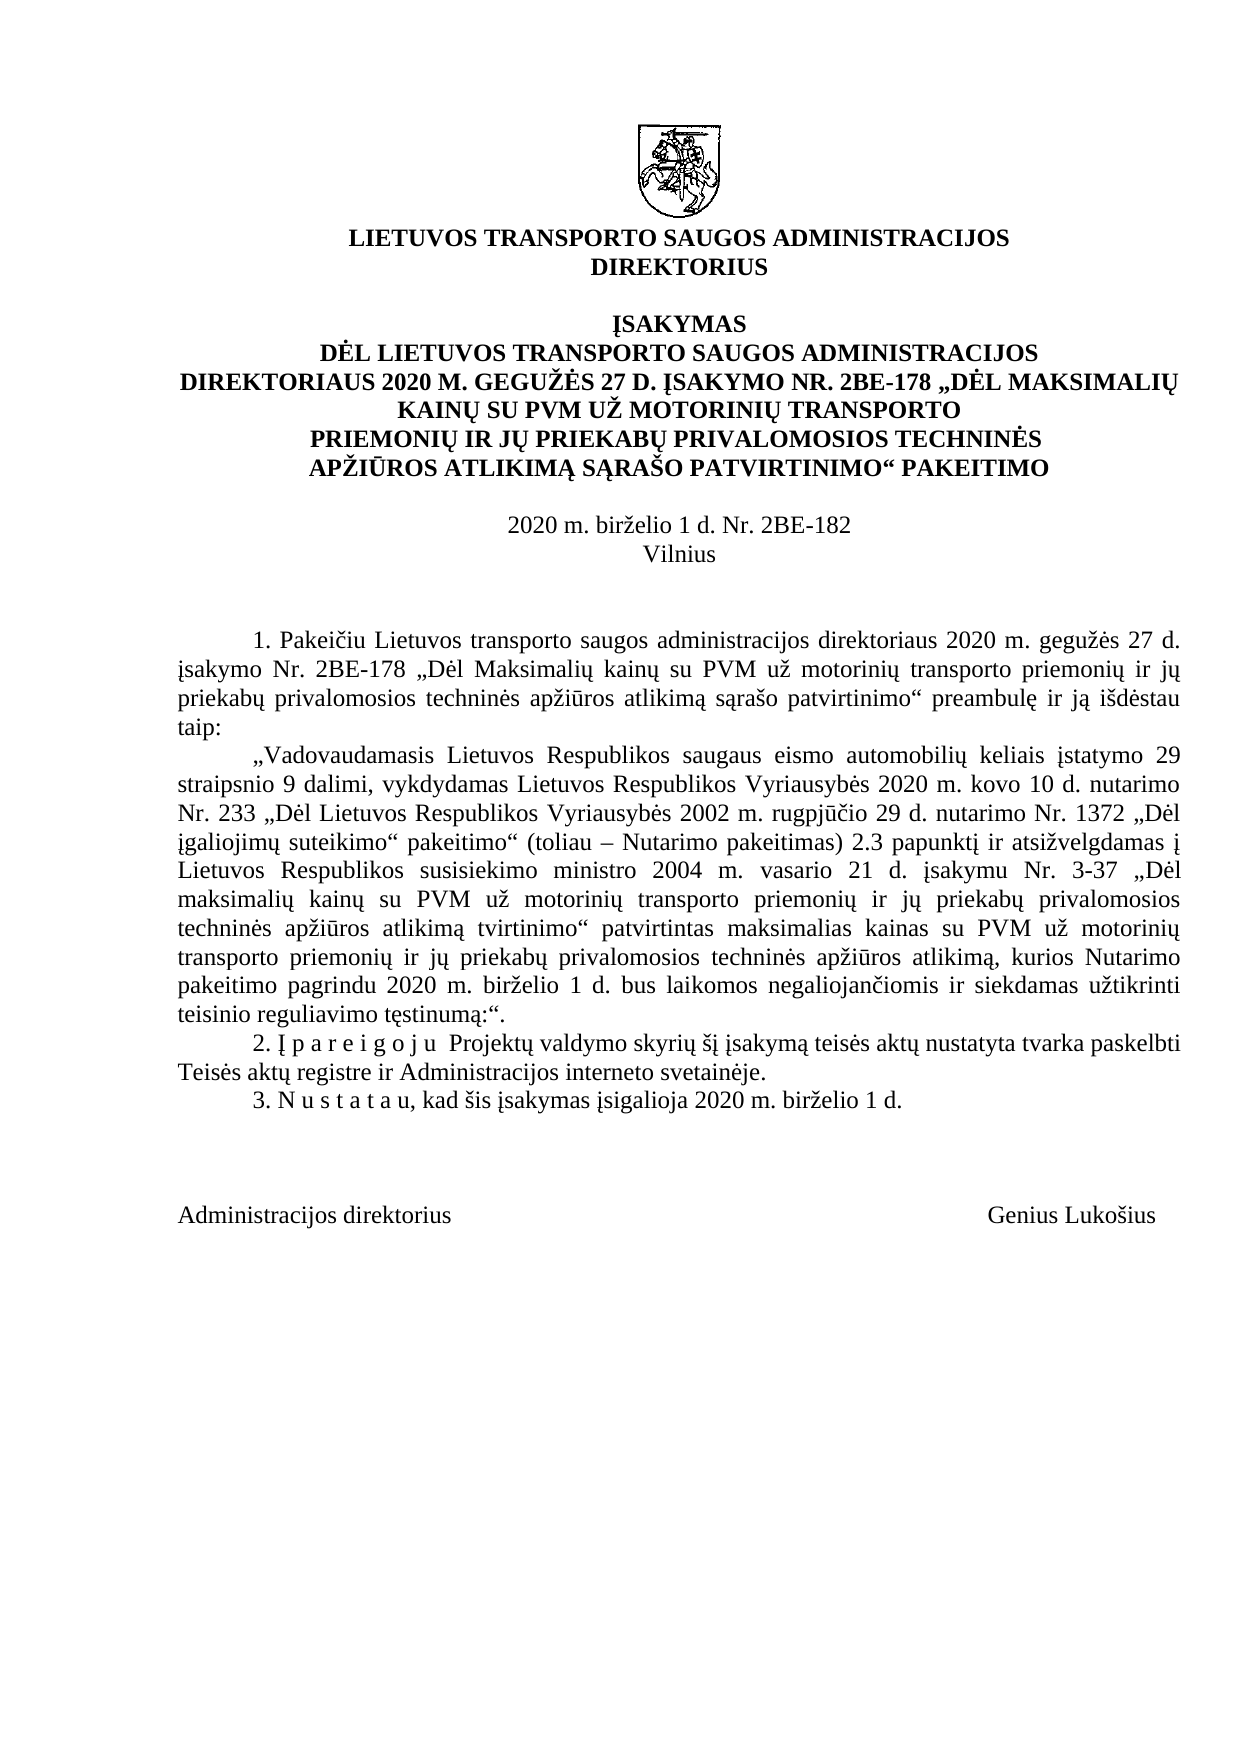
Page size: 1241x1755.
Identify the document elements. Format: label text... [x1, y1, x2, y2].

text „Vadovaudamasis Lietuvos Respublikos saugaus eismo automobilių keliais įstatymo 29 straipsnio 9 dalimi, vykdydamas Lietuvos Respublikos Vyriausybės 2020 m. kovo 10 d. nutarimo Nr. 233 „Dėl Lietuvos Respublikos Vyriausybės 2002 m. rugpjūčio 29 d. nutarimo Nr. 1372 „Dėl įgaliojimų suteikimo“ pakeitimo“ (toliau – Nutarimo pakeitimas) 2.3 papunktį ir atsižvelgdamas į Lietuvos Respublikos susisiekimo ministro 2004 m. vasario 21 d. įsakymu Nr. 3-37 „Dėl maksimalių kainų su PVM už motorinių transporto priemonių ir jų priekabų privalomosios techninės apžiūros atlikimą tvirtinimo“ patvirtintas maksimalias kainas su PVM už motorinių transporto priemonių ir jų priekabų privalomosios techninės apžiūros atlikimą, kurios Nutarimo pakeitimo pagrindu 2020 m. birželio 1 d. bus laikomos negaliojančiomis ir siekdamas užtikrinti teisinio reguliavimo tęstinumą:“. [177, 740, 1181, 1028]
text DIREKTORIAUS 2020 M. GEGUŽĖS 27 D. ĮSAKYMO NR. 2BE-178 „DĖL MAKSIMALIŲ KAINŲ SU PVM UŽ MOTORINIŲ TRANSPORTO [177, 367, 1181, 424]
text PRIEMONIŲ IR JŲ PRIEKABŲ PRIVALOMOSIOS TECHNINĖS [177, 424, 1181, 453]
text DIREKTORIUS [177, 252, 1181, 280]
text Vilnius [177, 539, 1181, 568]
text ĮSAKYMAS [177, 309, 1181, 338]
text DĖL LIETUVOS TRANSPORTO SAUGOS ADMINISTRACIJOS [177, 338, 1181, 367]
text APŽIŪROS ATLIKIMĄ SĄRAŠO PATVIRTINIMO“ PAKEITIMO [177, 453, 1181, 482]
text LIETUVOS TRANSPORTO SAUGOS ADMINISTRACIJOS [177, 223, 1181, 252]
text 2020 m. birželio 1 d. Nr. 2BE-182 [177, 510, 1181, 539]
text 2. Į p a r e i g o j u Projektų valdymo skyrių šį įsakymą teisės aktų nustatyta tvarka paskelbti Teisės aktų registre ir Administracijos interneto svetainėje. [177, 1028, 1181, 1085]
text Administracijos direktorius Genius Lukošius [177, 1200, 1181, 1229]
text 1. Pakeičiu Lietuvos transporto saugos administracijos direktoriaus 2020 m. gegužės 27 d. įsakymo Nr. 2BE-178 „Dėl Maksimalių kainų su PVM už motorinių transporto priemonių ir jų priekabų privalomosios techninės apžiūros atlikimą sąrašo patvirtinimo“ preambulę ir ją išdėstau taip: [177, 625, 1181, 740]
text 3. N u s t a t a u, kad šis įsakymas įsigalioja 2020 m. birželio 1 d. [177, 1085, 1181, 1114]
